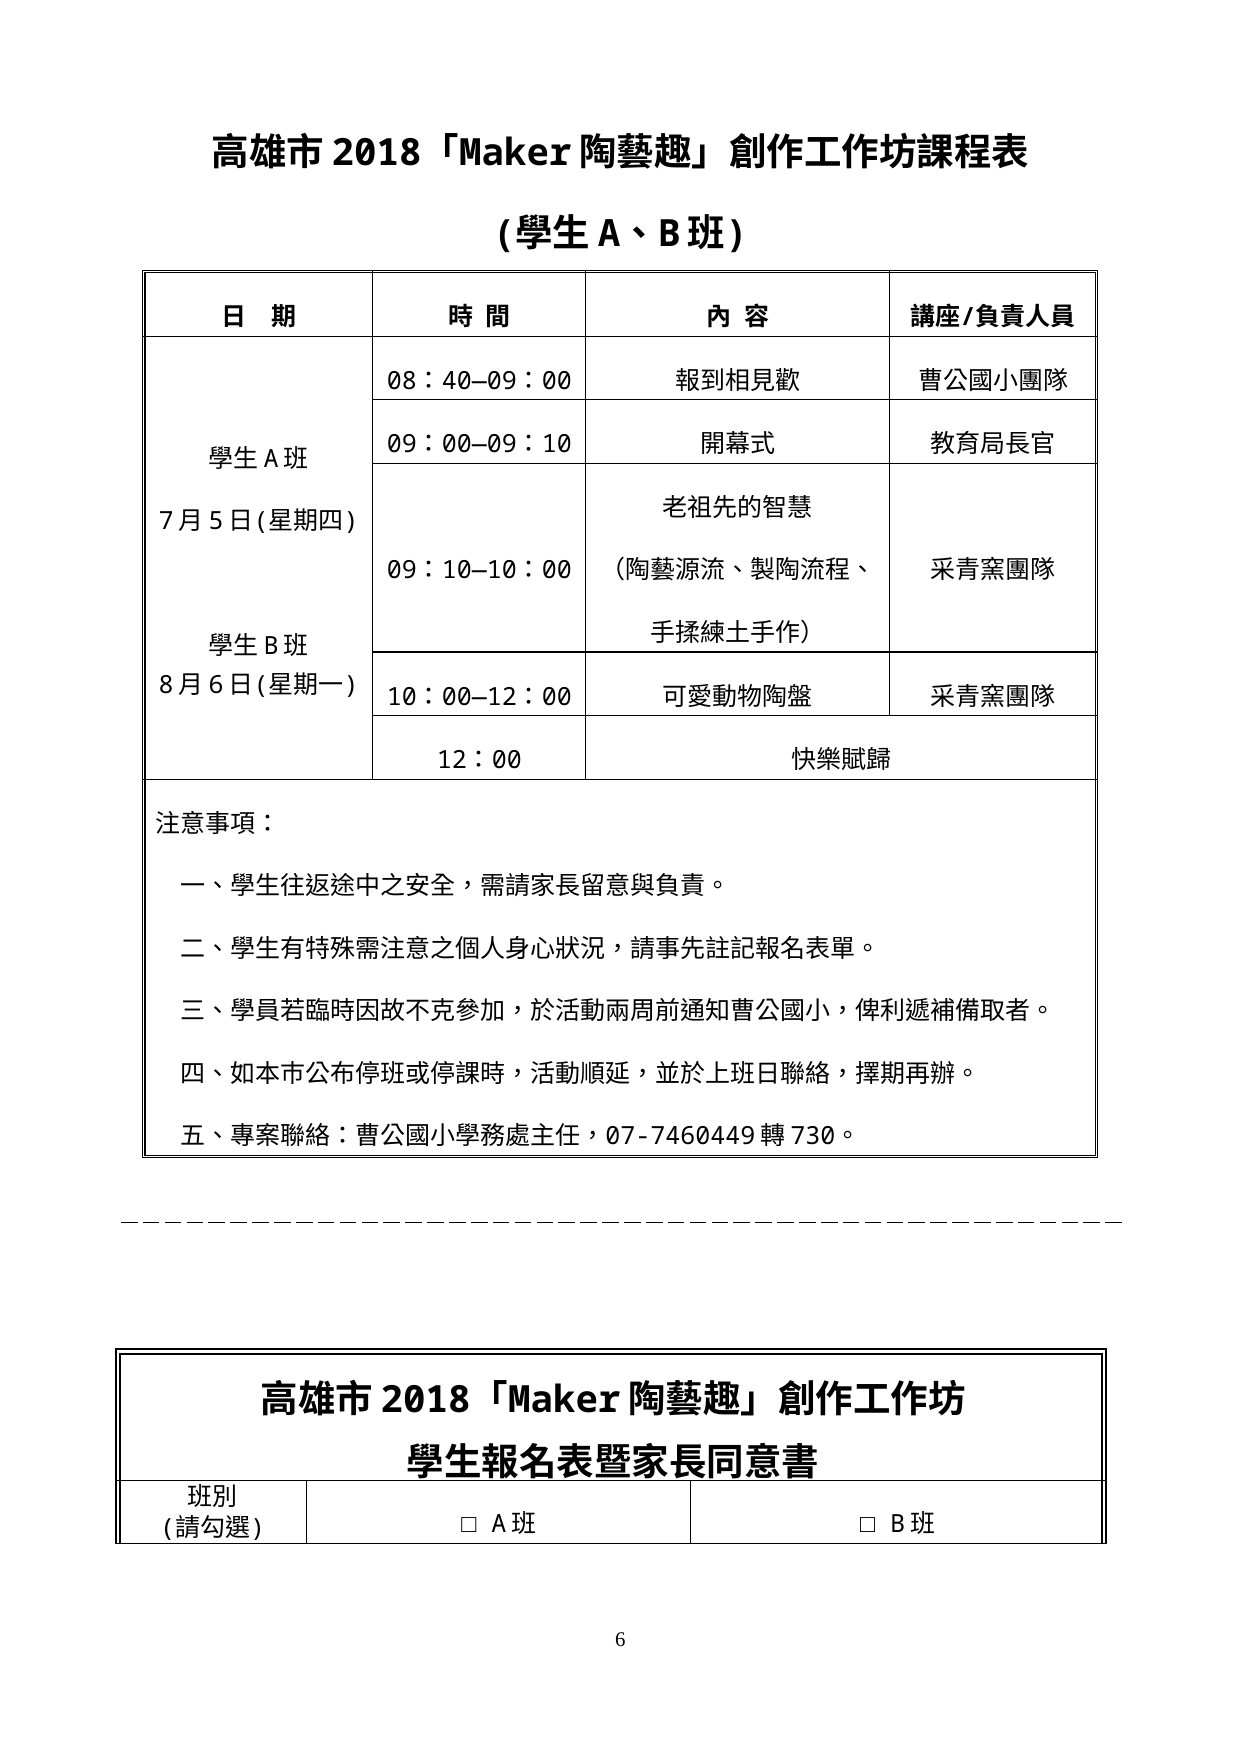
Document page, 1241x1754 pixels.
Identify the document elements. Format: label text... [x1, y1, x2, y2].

table_header 內 容 [586, 273, 889, 336]
table_cell 09：10—10：00 [373, 464, 585, 651]
table_cell 08：40—09：00 [373, 337, 585, 399]
table_cell 采青窯團隊 [890, 464, 1095, 651]
table_cell 采青窯團隊 [890, 653, 1095, 715]
table_cell 10：00—12：00 [373, 653, 585, 715]
table_header 講座/負責人員 [890, 273, 1095, 336]
table_header 高雄市2018「Maker陶藝趣」創作工作坊 學生報名表暨家長同意書 [118, 1350, 1104, 1479]
table_cell 開幕式 [586, 400, 889, 463]
table_cell 教育局長官 [890, 400, 1095, 463]
table_cell 快樂賦歸 [586, 716, 1095, 778]
table_cell 班別 (請勾選) [121, 1481, 306, 1542]
table_cell 學生A班 7月5日(星期四) 學生B班 8月6日(星期一) [146, 337, 372, 778]
table_cell 09：00—09：10 [373, 400, 585, 463]
table_cell 報到相見歡 [586, 337, 889, 399]
table_cell 老祖先的智慧 （陶藝源流、製陶流程、 手揉練土手作） [586, 464, 889, 651]
table_cell □ A班 [307, 1481, 690, 1542]
table_header 日 期 [146, 273, 372, 336]
table_cell 12：00 [373, 716, 585, 778]
text (學生A、B班) [118, 189, 1122, 251]
table_cell 注意事項： 一、學生往返途中之安全，需請家長留意與負責。 二、學生有特殊需注意之個人身心狀況，請事先註記報名表單。 三、學員若臨時因故不克參加，於活動兩周前通知曹公國小，俾利遞補備取者。 四、如本巿公布停班或停課時，活動順延，並於上班日聯絡，擇期再辦。 五、專案聯絡：曹公國小學務處主任，07-7460449轉730。 [146, 780, 1095, 1154]
table_cell 可愛動物陶盤 [586, 653, 889, 715]
table_cell 曹公國小團隊 [890, 337, 1095, 399]
table_header 時 間 [373, 273, 585, 336]
table_cell □ B班 [691, 1481, 1101, 1542]
text 高雄市2018「Maker陶藝趣」創作工作坊課程表 [118, 108, 1122, 170]
